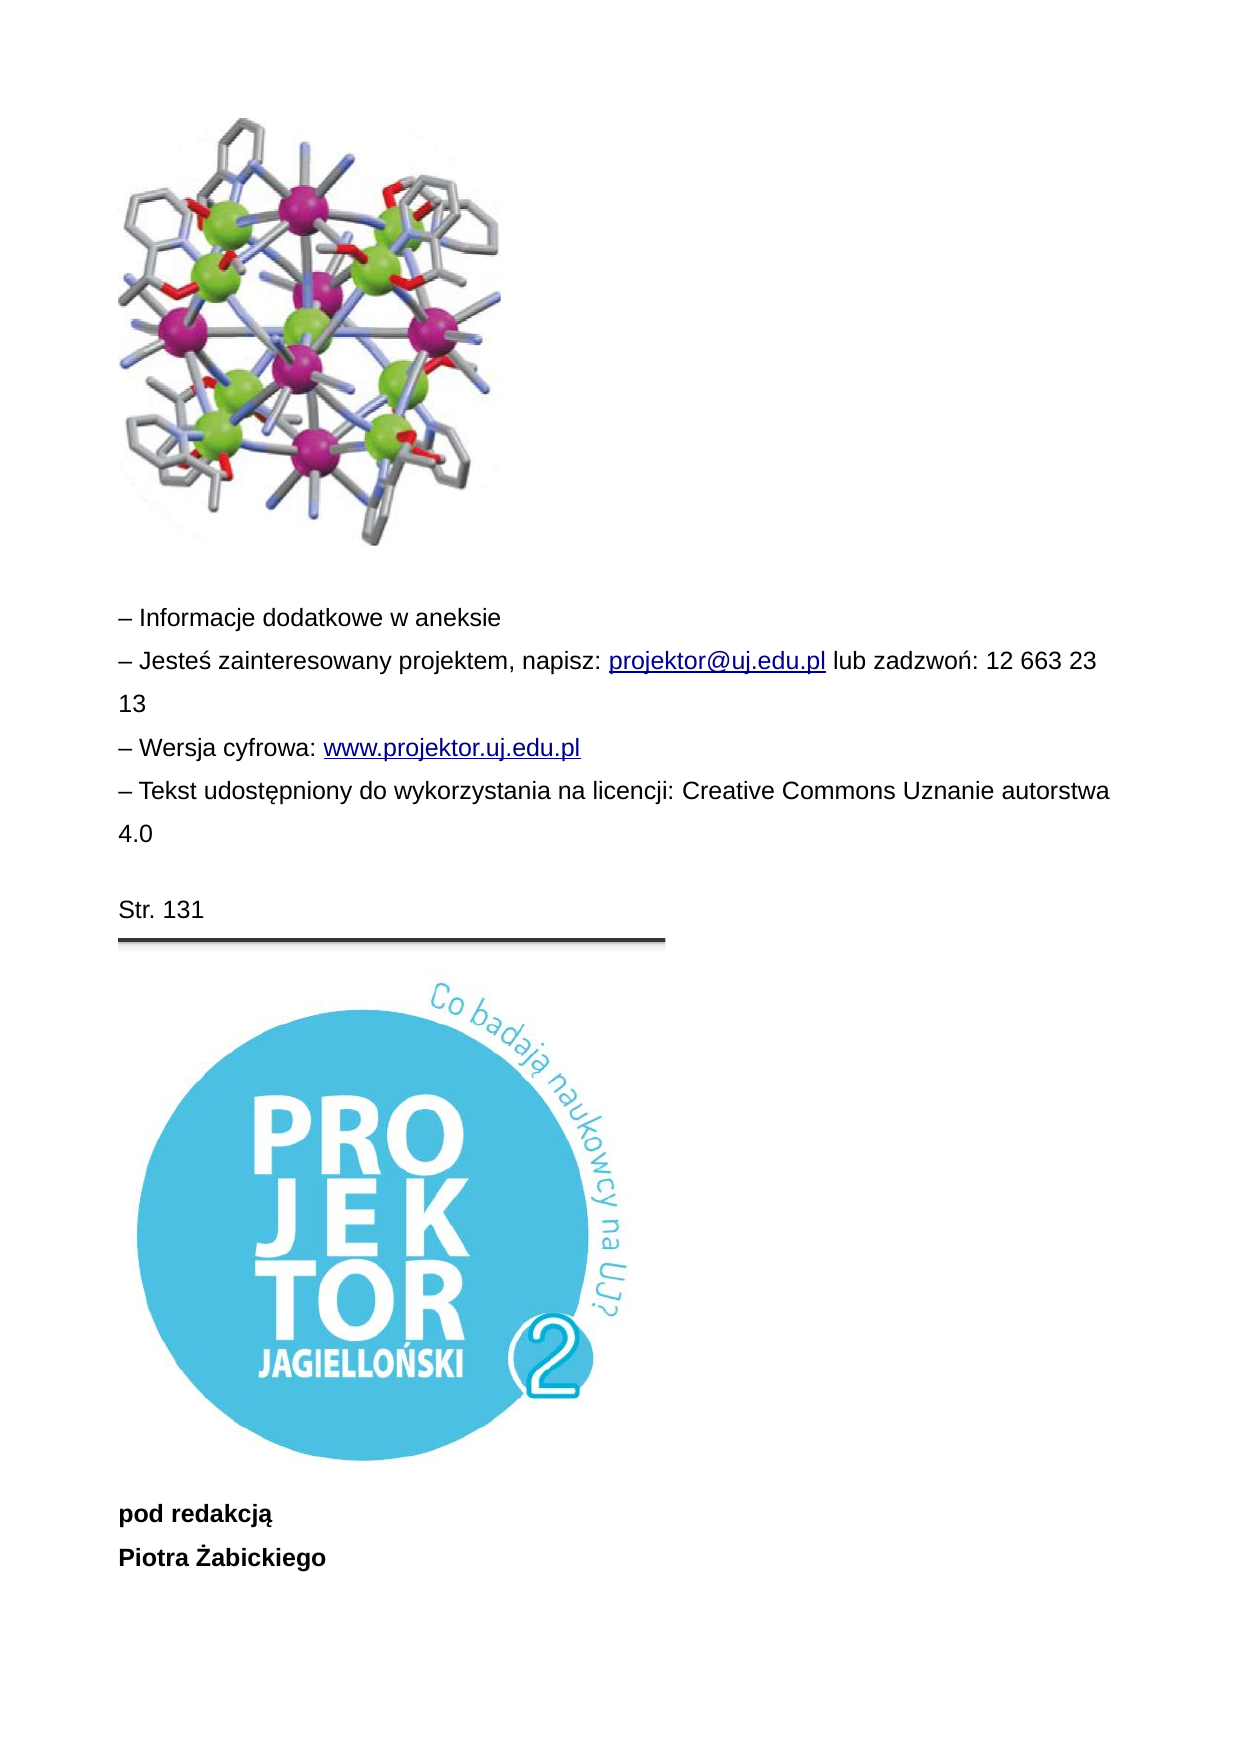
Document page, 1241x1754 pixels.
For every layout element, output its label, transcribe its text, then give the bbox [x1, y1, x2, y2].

text – Jesteś zainteresowany projektem, napisz: projektor@uj.edu.pl lub zadzwoń: 12 663 23 13 [118, 646, 1122, 718]
text – Tekst udostępniony do wykorzystania na licencji: Creative Commons Uznanie autorstwa 4.0 [118, 776, 1122, 847]
text Str. 131 [118, 895, 1122, 924]
text – Informacje dodatkowe w aneksie [118, 603, 1122, 632]
picture [118, 118, 501, 546]
text Piotra Żabickiego [118, 1542, 1122, 1571]
picture [118, 938, 666, 1485]
text pod redakcją [118, 1499, 1122, 1528]
text – Wersja cyfrowa: www.projektor.uj.edu.pl [118, 732, 1122, 761]
